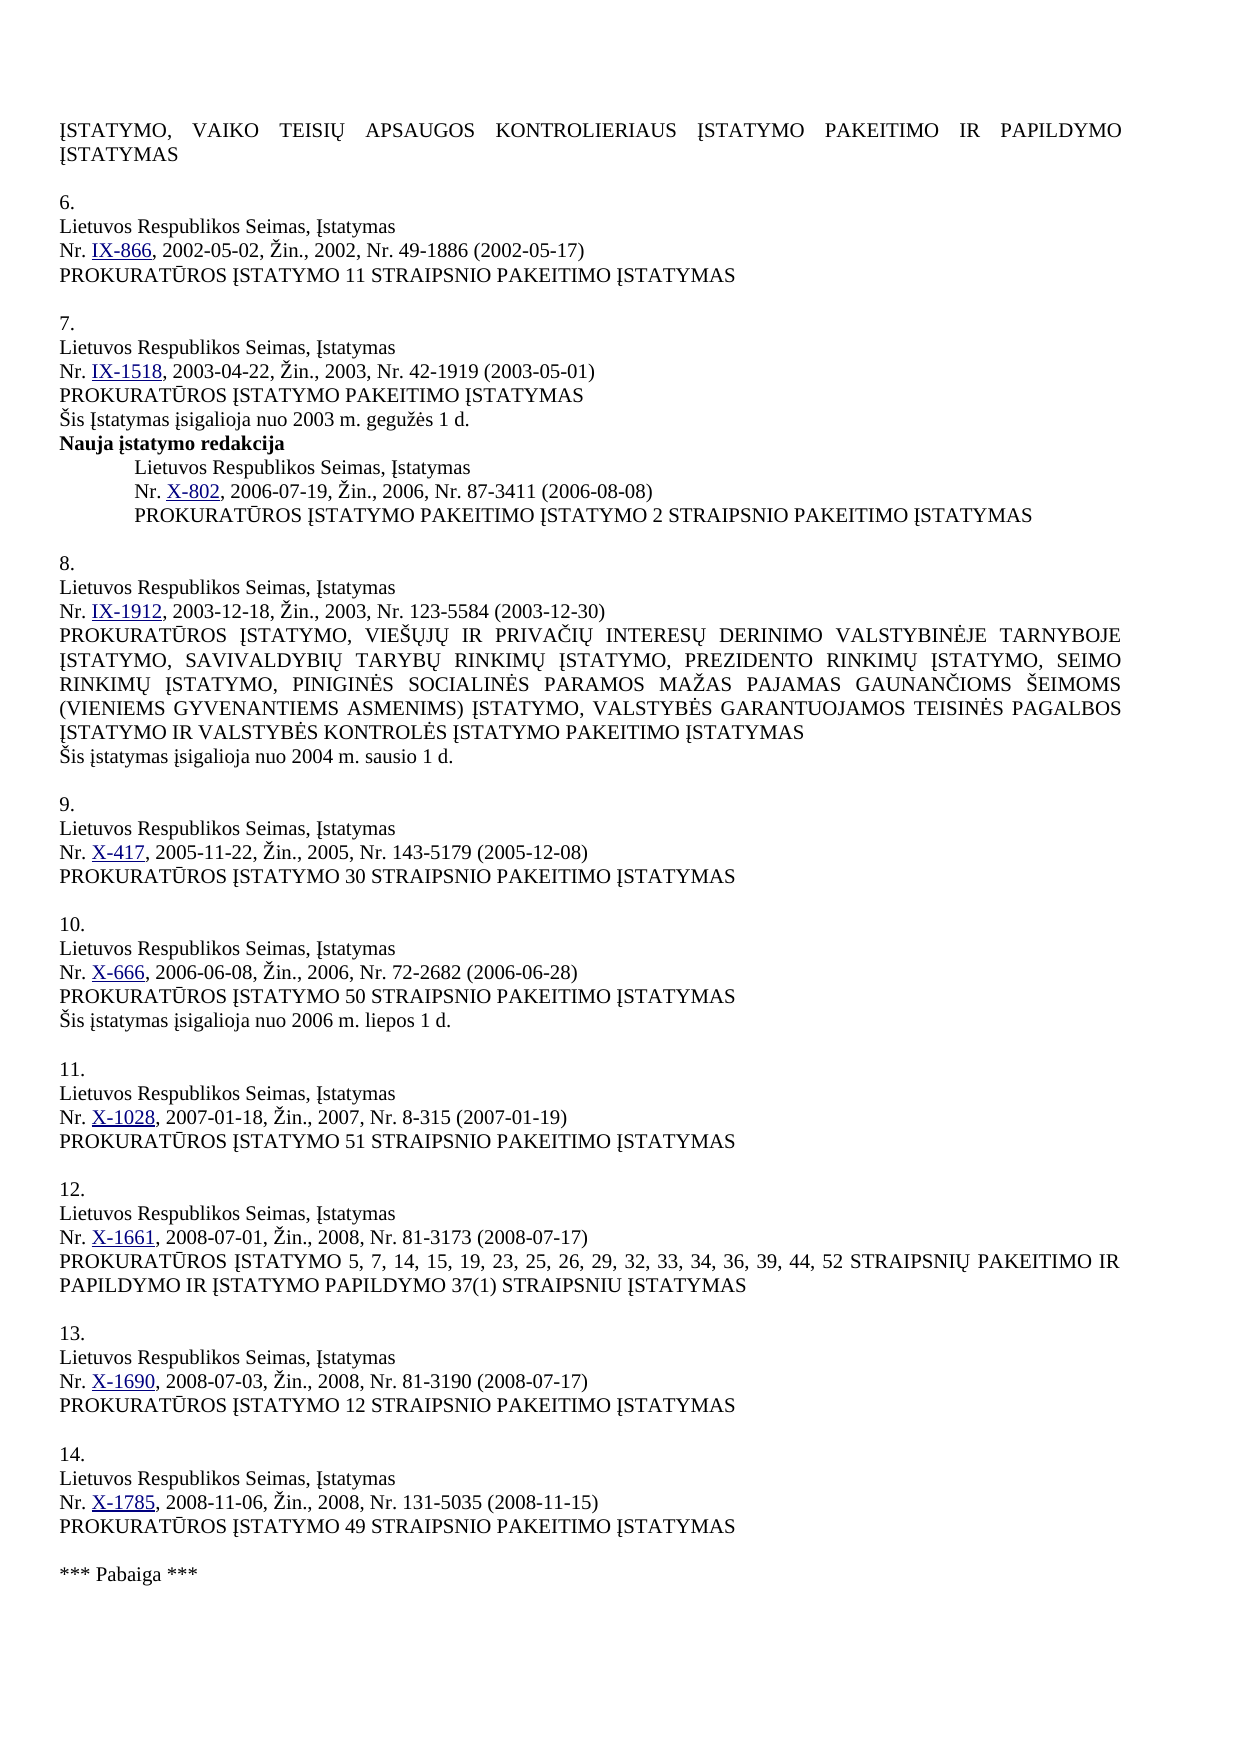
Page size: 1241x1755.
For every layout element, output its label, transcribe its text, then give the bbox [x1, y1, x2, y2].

text Šis Įstatymas įsigalioja nuo 2003 m. gegužės 1 d. [59, 407, 1122, 431]
text PROKURATŪROS ĮSTATYMO 50 STRAIPSNIO PAKEITIMO ĮSTATYMAS [59, 984, 1122, 1008]
text 10. [59, 912, 1122, 936]
text Lietuvos Respublikos Seimas, Įstatymas [59, 816, 1122, 840]
text Šis įstatymas įsigalioja nuo 2006 m. liepos 1 d. [59, 1008, 1122, 1032]
text Šis įstatymas įsigalioja nuo 2004 m. sausio 1 d. [59, 744, 1122, 768]
text 8. [59, 551, 1122, 575]
text Lietuvos Respublikos Seimas, Įstatymas [134, 455, 1122, 479]
text Nr. X-666, 2006-06-08, Žin., 2006, Nr. 72-2682 (2006-06-28) [59, 960, 1122, 984]
text Lietuvos Respublikos Seimas, Įstatymas [59, 575, 1122, 599]
text PROKURATŪROS ĮSTATYMO PAKEITIMO ĮSTATYMAS [59, 383, 1122, 407]
text 12. [59, 1177, 1122, 1201]
text 13. [59, 1321, 1122, 1345]
text 11. [59, 1057, 1122, 1081]
text ĮSTATYMO, VAIKO TEISIŲ APSAUGOS KONTROLIERIAUS ĮSTATYMO PAKEITIMO IR PAPILDYMO ĮSTATYMAS [59, 118, 1122, 166]
text PROKURATŪROS ĮSTATYMO 11 STRAIPSNIO PAKEITIMO ĮSTATYMAS [59, 262, 1122, 287]
text 7. [59, 311, 1122, 335]
text Nr. X-417, 2005-11-22, Žin., 2005, Nr. 143-5179 (2005-12-08) [59, 840, 1122, 864]
text Lietuvos Respublikos Seimas, Įstatymas [59, 1466, 1122, 1490]
text Lietuvos Respublikos Seimas, Įstatymas [59, 1081, 1122, 1105]
text Nr. X-1028, 2007-01-18, Žin., 2007, Nr. 8-315 (2007-01-19) [59, 1105, 1122, 1129]
text PROKURATŪROS ĮSTATYMO 12 STRAIPSNIO PAKEITIMO ĮSTATYMAS [59, 1393, 1122, 1417]
text Lietuvos Respublikos Seimas, Įstatymas [59, 936, 1122, 960]
text Nr. X-1785, 2008-11-06, Žin., 2008, Nr. 131-5035 (2008-11-15) [59, 1490, 1122, 1514]
text PROKURATŪROS ĮSTATYMO 49 STRAIPSNIO PAKEITIMO ĮSTATYMAS [59, 1514, 1122, 1538]
text Lietuvos Respublikos Seimas, Įstatymas [59, 335, 1122, 359]
text 9. [59, 792, 1122, 816]
text Nr. IX-866, 2002-05-02, Žin., 2002, Nr. 49-1886 (2002-05-17) [59, 238, 1122, 262]
text PROKURATŪROS ĮSTATYMO 30 STRAIPSNIO PAKEITIMO ĮSTATYMAS [59, 864, 1122, 888]
text PROKURATŪROS ĮSTATYMO 5, 7, 14, 15, 19, 23, 25, 26, 29, 32, 33, 34, 36, 39, 44, 52 STRAIPSNIŲ PAKEITIMO IR PAPILDYMO IR ĮSTATYMO PAPILDYMO 37(1) STRAIPSNIU ĮSTATYMAS [59, 1249, 1122, 1297]
text Nauja įstatymo redakcija [59, 431, 1122, 455]
text PROKURATŪROS ĮSTATYMO 51 STRAIPSNIO PAKEITIMO ĮSTATYMAS [59, 1129, 1122, 1153]
text 6. [59, 190, 1122, 214]
text Nr. X-1690, 2008-07-03, Žin., 2008, Nr. 81-3190 (2008-07-17) [59, 1369, 1122, 1393]
text Nr. X-1661, 2008-07-01, Žin., 2008, Nr. 81-3173 (2008-07-17) [59, 1225, 1122, 1249]
text Lietuvos Respublikos Seimas, Įstatymas [59, 214, 1122, 238]
text Lietuvos Respublikos Seimas, Įstatymas [59, 1201, 1122, 1225]
text Nr. IX-1912, 2003-12-18, Žin., 2003, Nr. 123-5584 (2003-12-30) [59, 599, 1122, 623]
text Lietuvos Respublikos Seimas, Įstatymas [59, 1345, 1122, 1369]
text PROKURATŪROS ĮSTATYMO PAKEITIMO ĮSTATYMO 2 STRAIPSNIO PAKEITIMO ĮSTATYMAS [134, 503, 1122, 527]
text PROKURATŪROS ĮSTATYMO, VIEŠŲJŲ IR PRIVAČIŲ INTERESŲ DERINIMO VALSTYBINĖJE TARNYBOJE ĮSTATYMO, SAVIVALDYBIŲ TARYBŲ RINKIMŲ ĮSTATYMO, PREZIDENTO RINKIMŲ ĮSTATYMO, SEIMO RINKIMŲ ĮSTATYMO, PINIGINĖS SOCIALINĖS PARAMOS MAŽAS PAJAMAS GAUNANČIOMS ŠEIMOMS (VIENIEMS GYVENANTIEMS ASMENIMS) ĮSTATYMO, VALSTYBĖS GARANTUOJAMOS TEISINĖS PAGALBOS ĮSTATYMO IR VALSTYBĖS KONTROLĖS ĮSTATYMO PAKEITIMO ĮSTATYMAS [59, 623, 1122, 744]
text 14. [59, 1442, 1122, 1466]
text Nr. IX-1518, 2003-04-22, Žin., 2003, Nr. 42-1919 (2003-05-01) [59, 359, 1122, 383]
text *** Pabaiga *** [59, 1562, 1122, 1586]
text Nr. X-802, 2006-07-19, Žin., 2006, Nr. 87-3411 (2006-08-08) [134, 479, 1122, 503]
